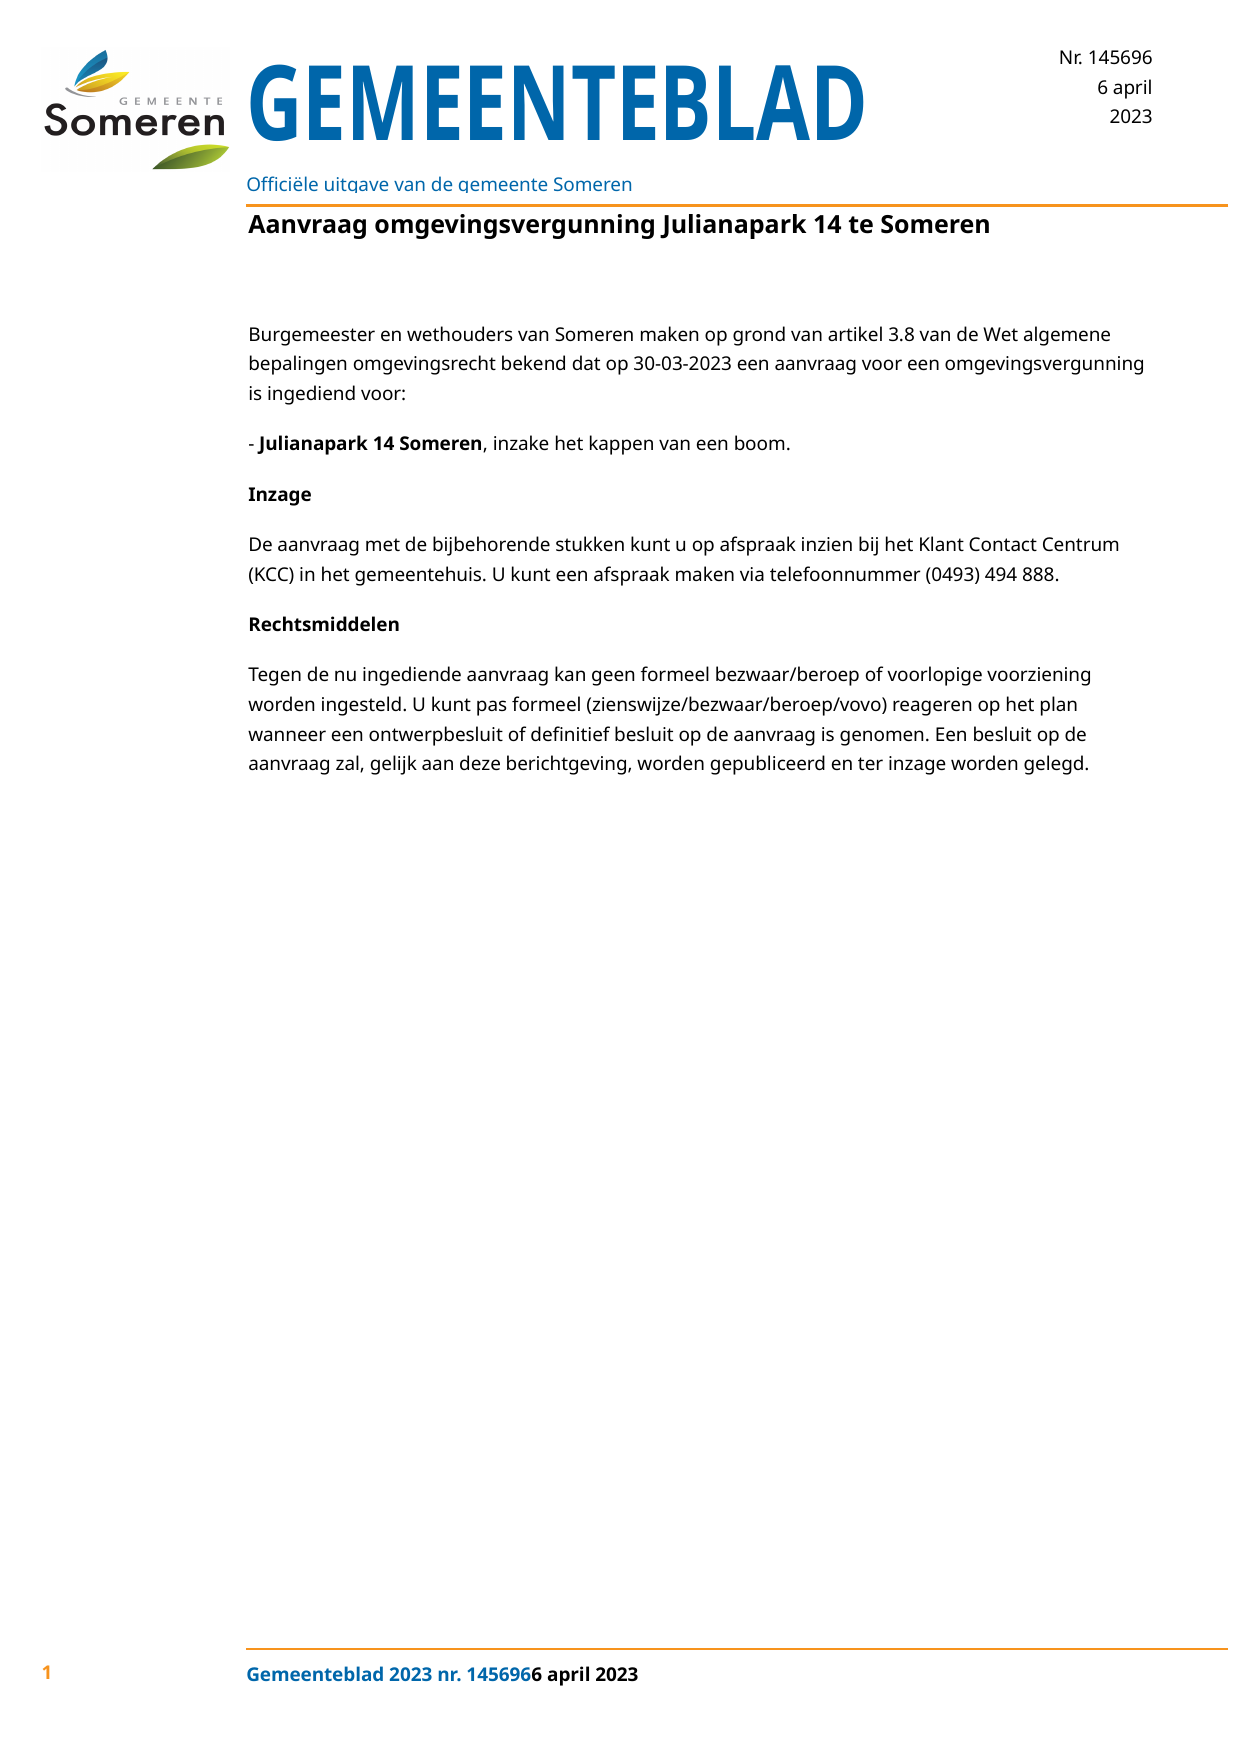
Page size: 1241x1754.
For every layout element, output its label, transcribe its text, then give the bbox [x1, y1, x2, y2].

text Aanvraag omgevingsvergunning Julianapark 14 te Someren [248, 207, 1152, 241]
text Inzage [248, 481, 1152, 506]
text Rechtsmiddelen [248, 611, 1152, 637]
text Tegen de nu ingediende aanvraag kan geen formeel bezwaar/beroep of voorlopige voorziening worden ingesteld. U kunt pas formeel (zienswijze/bezwaar/beroep/vovo) reageren op het plan wanneer een ontwerpbesluit of definitief besluit op de aanvraag is genomen. Een besluit op de aanvraag zal, gelijk aan deze berichtgeving, worden gepubliceerd en ter inzage worden gelegd. [248, 662, 1152, 776]
picture [41, 47, 231, 172]
text De aanvraag met de bijbehorende stukken kunt u op afspraak inzien bij het Klant Contact Centrum (KCC) in het gemeentehuis. U kunt een afspraak maken via telefoonnummer (0493) 494 888. [248, 531, 1152, 586]
text - Julianapark 14 Someren, inzake het kappen van een boom. [248, 430, 1152, 456]
text Burgemeester en wethouders van Someren maken op grond van artikel 3.8 van de Wet algemene bepalingen omgevingsrecht bekend dat op 30-03-2023 een aanvraag voor een omgevingsvergunning is ingediend voor: [248, 321, 1152, 406]
